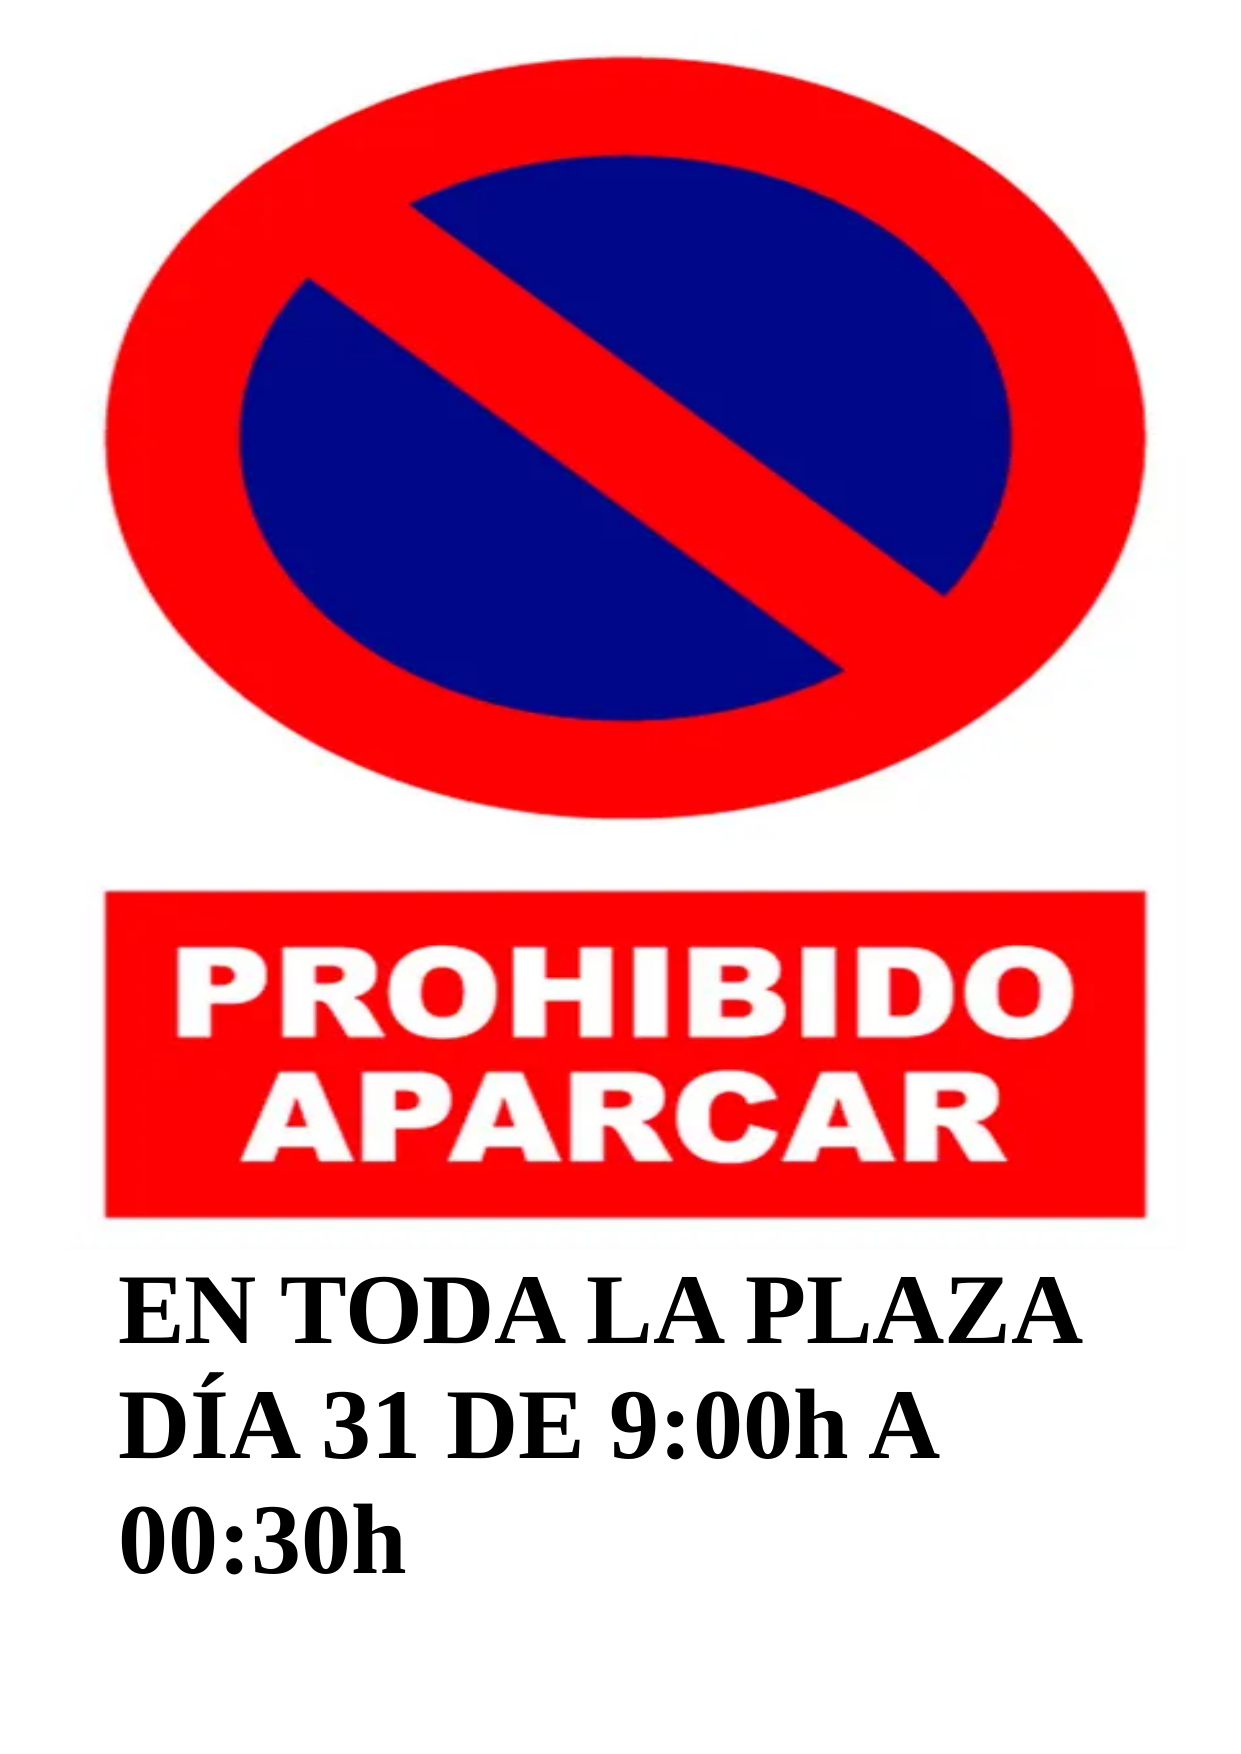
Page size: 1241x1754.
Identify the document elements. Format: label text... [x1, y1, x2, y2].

picture [68, 30, 1187, 1250]
text EN TODA LA PLAZA DÍA 31 DE 9:00h A 00:30h [118, 1250, 1122, 1595]
